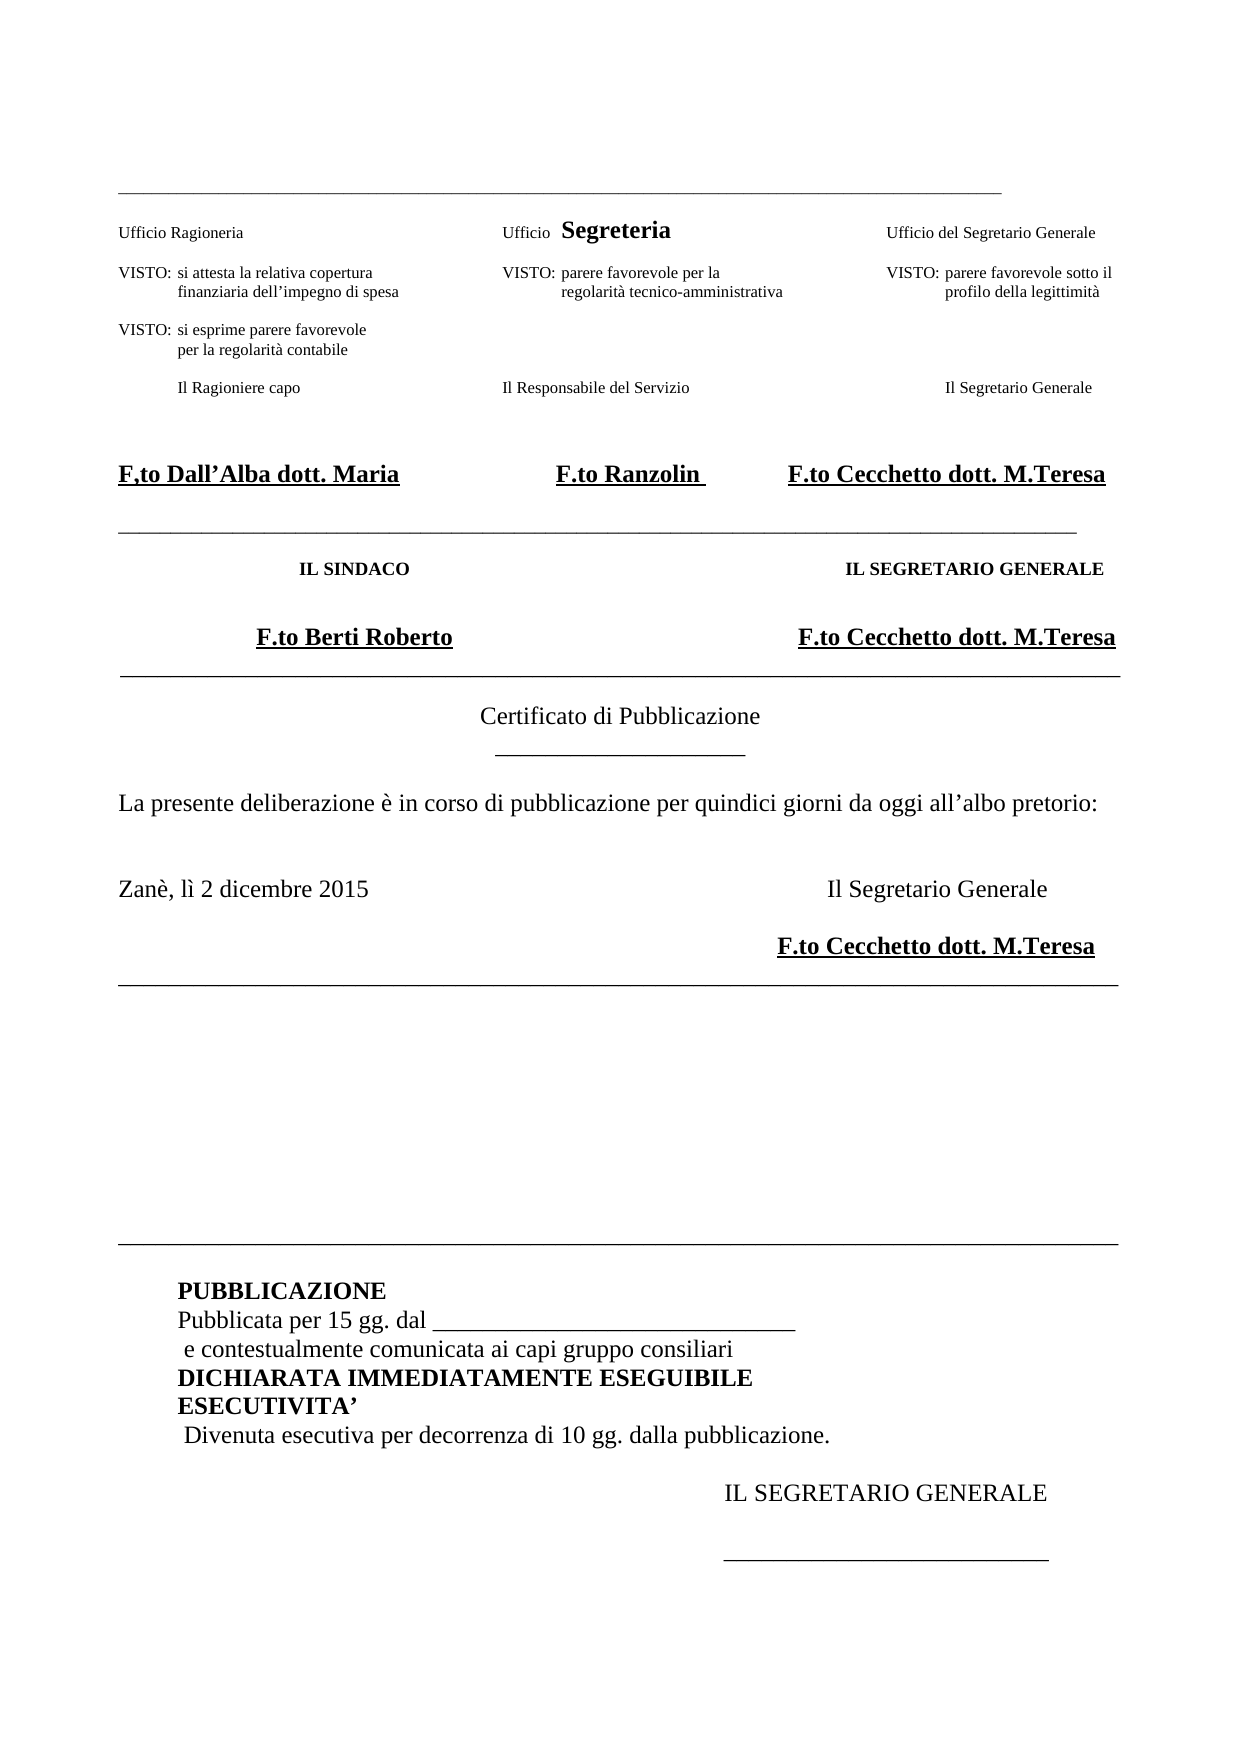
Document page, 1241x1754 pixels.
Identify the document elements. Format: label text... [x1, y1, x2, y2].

text IL SINDACO IL SEGRETARIO GENERALE [118, 558, 1122, 579]
text __________________________ [118, 1535, 1122, 1593]
text Pubblicata per 15 gg. dal _____________________________ [118, 1305, 1122, 1334]
text finanziaria dell’impegno di spesa regolarità tecnico-amministrativa profilo della legittimità [118, 282, 1122, 301]
text ____________________________________________________________________________________________ [118, 512, 1122, 536]
text F.to Berti Roberto F.to Cecchetto dott. M.Teresa [118, 622, 1122, 651]
text VISTO: si attesta la relativa copertura VISTO: parere favorevole per la VISTO: parere favorevole sotto il [118, 263, 1122, 282]
text ESECUTIVITA’ [118, 1391, 1122, 1420]
text Ufficio Ragioneria Ufficio Segreteria Ufficio del Segretario Generale [118, 215, 1122, 243]
text ________________________________________________________________________________ [118, 651, 1122, 680]
text F,to Dall’Alba dott. Maria F.to Ranzolin F.to Cecchetto dott. M.Teresa [118, 459, 1122, 488]
text ________________________________________________________________________________ [118, 1219, 1122, 1248]
text Zanè, lì 2 dicembre 2015 Il Segretario Generale [118, 874, 1122, 903]
text Certificato di Pubblicazione [118, 701, 1122, 730]
text Il Ragioniere capo Il Responsabile del Servizio Il Segretario Generale [118, 378, 1122, 397]
text __________________________________________________________________________________________________________ [118, 176, 1122, 196]
text e contestualmente comunicata ai capi gruppo consiliari [118, 1334, 1122, 1363]
text F.to Cecchetto dott. M.Teresa ________________________________________________________________________________ [118, 931, 1122, 989]
text ____________________ [118, 730, 1122, 759]
text PUBBLICAZIONE [118, 1276, 1122, 1305]
text VISTO: si esprime parere favorevole [118, 320, 1122, 339]
text DICHIARATA IMMEDIATAMENTE ESEGUIBILE [118, 1363, 1122, 1391]
text IL SEGRETARIO GENERALE [118, 1478, 1122, 1506]
text Divenuta esecutiva per decorrenza di 10 gg. dalla pubblicazione. [118, 1420, 1122, 1449]
text La presente deliberazione è in corso di pubblicazione per quindici giorni da oggi all’albo pretorio: [118, 788, 1122, 816]
text per la regolarità contabile [118, 339, 1122, 358]
